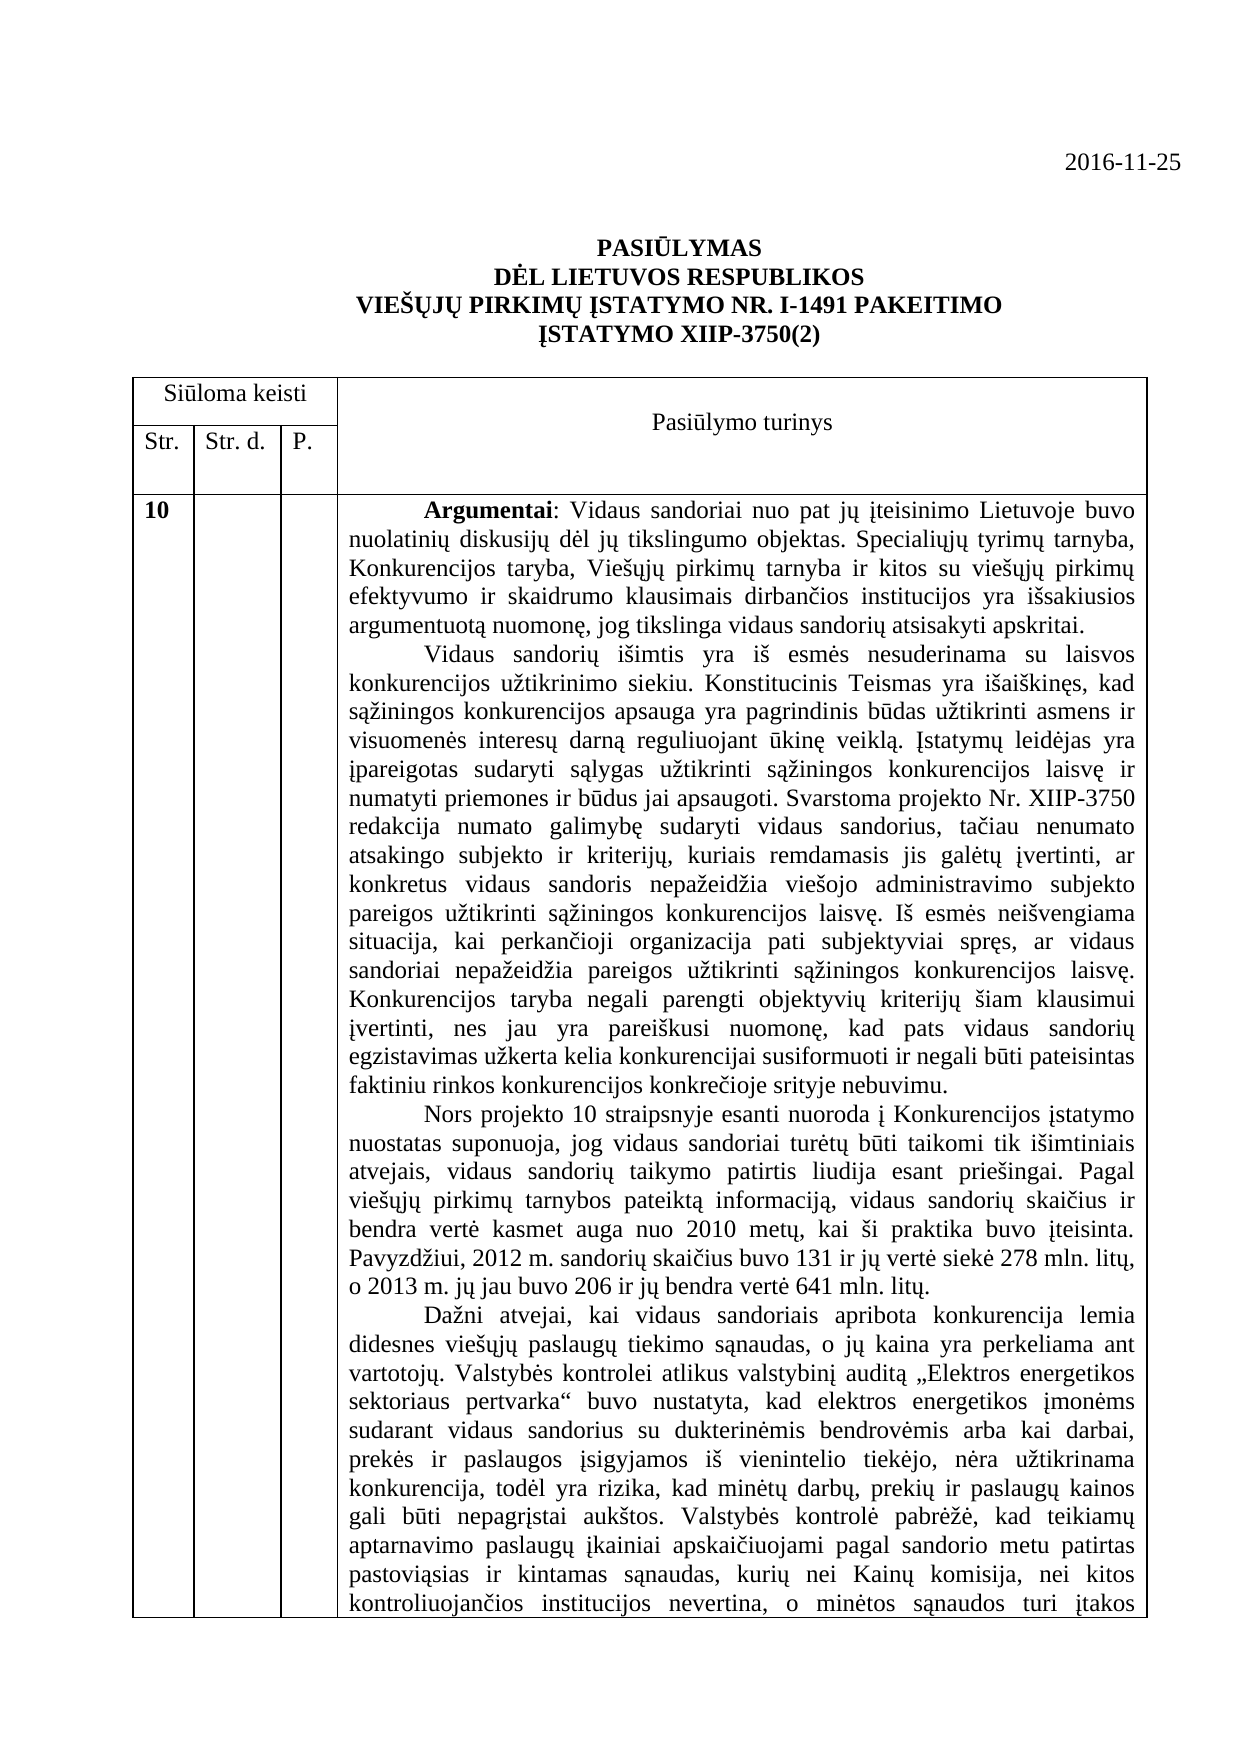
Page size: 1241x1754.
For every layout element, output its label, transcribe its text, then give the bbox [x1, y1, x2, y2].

table_cell [195, 495, 280, 1616]
text 2016-11-25 [177, 147, 1181, 176]
table_cell P. [282, 426, 337, 493]
text PASIŪLYMAS [177, 233, 1181, 262]
table_header Pasiūlymo turinys [338, 378, 1146, 493]
text DĖL LIETUVOS RESPUBLIKOS [177, 262, 1181, 291]
table_cell Argumentai: Vidaus sandoriai nuo pat jų įteisinimo Lietuvoje buvo nuolatinių diskusijų dėl jų tikslingumo objektas. Specialiųjų tyrimų tarnyba, Konkurencijos taryba, Viešųjų pirkimų tarnyba ir kitos su viešųjų pirkimų efektyvumo ir skaidrumo klausimais dirbančios institucijos yra išsakiusios argumentuotą nuomonę, jog tikslinga vidaus sandorių atsisakyti apskritai. Vidaus sandorių išimtis yra iš esmės nesuderinama su laisvos konkurencijos užtikrinimo siekiu. Konstitucinis Teismas yra išaiškinęs, kad sąžiningos konkurencijos apsauga yra pagrindinis būdas užtikrinti asmens ir visuomenės interesų darną reguliuojant ūkinę veiklą. Įstatymų leidėjas yra įpareigotas sudaryti sąlygas užtikrinti sąžiningos konkurencijos laisvę ir numatyti priemones ir būdus jai apsaugoti. Svarstoma projekto Nr. XIIP-3750 redakcija numato galimybę sudaryti vidaus sandorius, tačiau nenumato atsakingo subjekto ir kriterijų, kuriais remdamasis jis galėtų įvertinti, ar konkretus vidaus sandoris nepažeidžia viešojo administravimo subjekto pareigos užtikrinti sąžiningos konkurencijos laisvę. Iš esmės neišvengiama situacija, kai perkančioji organizacija pati subjektyviai spręs, ar vidaus sandoriai nepažeidžia pareigos užtikrinti sąžiningos konkurencijos laisvę. Konkurencijos taryba negali parengti objektyvių kriterijų šiam klausimui įvertinti, nes jau yra pareiškusi nuomonę, kad pats vidaus sandorių egzistavimas užkerta kelia konkurencijai susiformuoti ir negali būti pateisintas faktiniu rinkos konkurencijos konkrečioje srityje nebuvimu. Nors projekto 10 straipsnyje esanti nuoroda į Konkurencijos įstatymo nuostatas suponuoja, jog vidaus sandoriai turėtų būti taikomi tik išimtiniais atvejais, vidaus sandorių taikymo patirtis liudija esant priešingai. Pagal viešųjų pirkimų tarnybos pateiktą informaciją, vidaus sandorių skaičius ir bendra vertė kasmet auga nuo 2010 metų, kai ši praktika buvo įteisinta. Pavyzdžiui, 2012 m. sandorių skaičius buvo 131 ir jų vertė siekė 278 mln. litų, o 2013 m. jų jau buvo 206 ir jų bendra vertė 641 mln. litų. Dažni atvejai, kai vidaus sandoriais apribota konkurencija lemia didesnes viešųjų paslaugų tiekimo sąnaudas, o jų kaina yra perkeliama ant vartotojų. Valstybės kontrolei atlikus valstybinį auditą „Elektros energetikos sektoriaus pertvarka“ buvo nustatyta, kad elektros energetikos įmonėms sudarant vidaus sandorius su dukterinėmis bendrovėmis arba kai darbai, prekės ir paslaugos įsigyjamos iš vienintelio tiekėjo, nėra užtikrinama konkurencija, todėl yra rizika, kad minėtų darbų, prekių ir paslaugų kainos gali būti nepagrįstai aukštos. Valstybės kontrolė pabrėžė, kad teikiamų aptarnavimo paslaugų įkainiai apskaičiuojami pagal sandorio metu patirtas pastoviąsias ir kintamas sąnaudas, kurių nei Kainų komisija, nei kitos kontroliuojančios institucijos nevertina, o minėtos sąnaudos turi įtakos [338, 495, 1146, 1616]
table_header Siūloma keisti [134, 378, 337, 425]
table_cell [282, 495, 337, 1616]
table_cell Str. d. [195, 426, 280, 493]
text VIEŠŲJŲ PIRKIMŲ ĮSTATYMO NR. I-1491 PAKEITIMO [177, 291, 1181, 319]
text ĮSTATYMO XIIP-3750(2) [177, 319, 1181, 348]
table_cell 10 [134, 495, 193, 1616]
table_cell Str. [134, 426, 193, 493]
